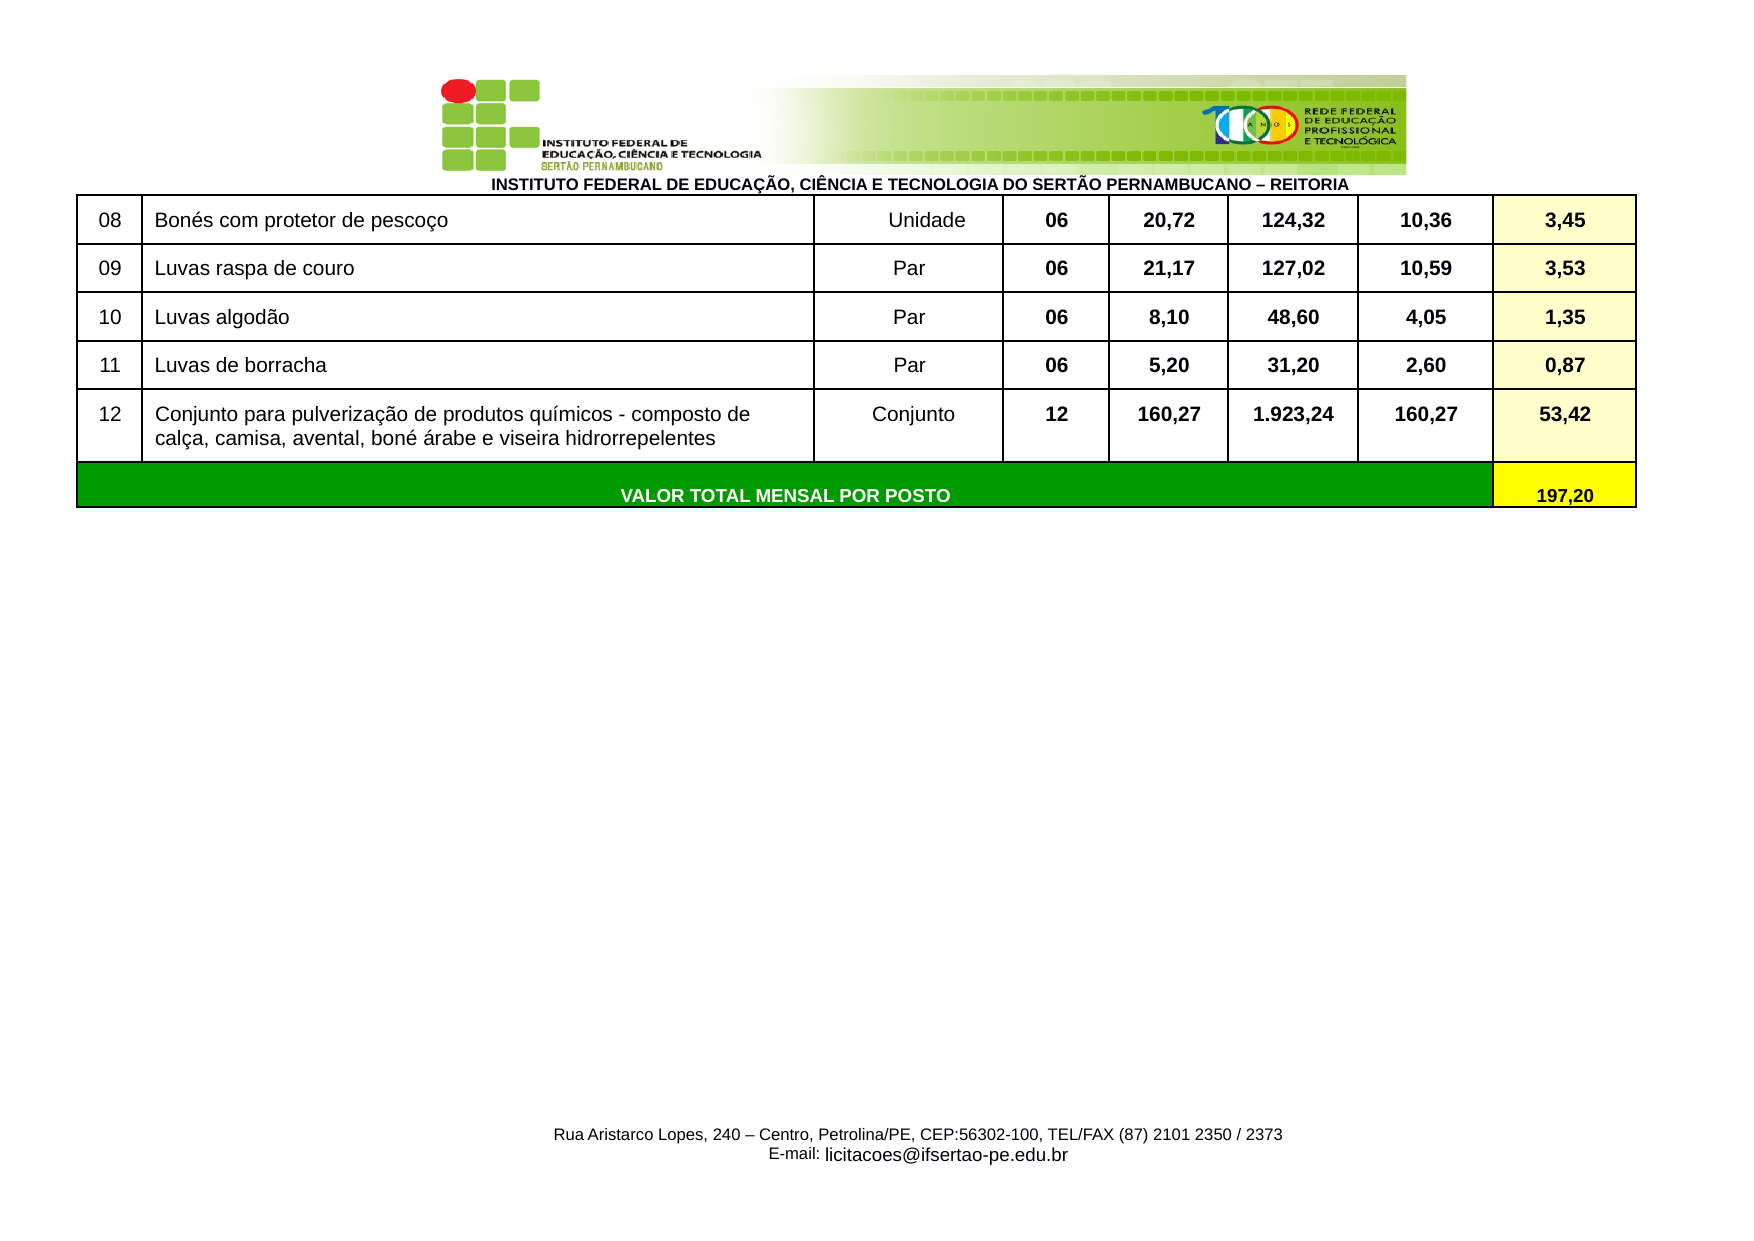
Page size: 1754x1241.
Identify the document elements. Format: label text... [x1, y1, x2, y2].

table_cell 160,27 [1110, 390, 1227, 461]
table_cell 11 [78, 342, 141, 388]
table_cell Luvas de borracha [143, 342, 813, 388]
table_cell 06 [1004, 293, 1108, 340]
table_cell 4,05 [1359, 293, 1492, 340]
table_cell Bonés com protetor de pescoço [143, 196, 813, 243]
table_cell Conjunto [815, 390, 1002, 461]
table_cell 06 [1004, 196, 1108, 243]
table_cell 3,53 [1494, 245, 1635, 291]
table_cell 10,36 [1359, 196, 1492, 243]
table_cell 3,45 [1494, 196, 1635, 243]
table_cell 10 [78, 293, 141, 340]
table_cell 48,60 [1229, 293, 1357, 340]
table_cell Conjunto para pulverização de produtos químicos - composto de calça, camisa, avental, boné árabe e viseira hidrorrepelentes [143, 390, 813, 461]
table_cell 8,10 [1110, 293, 1227, 340]
table_cell 10,59 [1359, 245, 1492, 291]
table_cell 20,72 [1110, 196, 1227, 243]
table_cell VALOR TOTAL MENSAL POR POSTO [78, 463, 1492, 506]
picture [430, 75, 1407, 175]
table_cell 0,87 [1494, 342, 1635, 388]
table_cell 5,20 [1110, 342, 1227, 388]
table_cell 08 [78, 196, 141, 243]
table_cell Par [815, 342, 1002, 388]
table_cell Luvas algodão [143, 293, 813, 340]
table_cell 1,35 [1494, 293, 1635, 340]
table_cell 160,27 [1359, 390, 1492, 461]
table_cell 21,17 [1110, 245, 1227, 291]
table_cell 06 [1004, 245, 1108, 291]
table_cell 2,60 [1359, 342, 1492, 388]
table_cell 197,20 [1494, 463, 1635, 506]
table_cell 06 [1004, 342, 1108, 388]
table_cell 53,42 [1494, 390, 1635, 461]
table_cell Luvas raspa de couro [143, 245, 813, 291]
table_cell 124,32 [1229, 196, 1357, 243]
table_cell 1.923,24 [1229, 390, 1357, 461]
table_cell Par [815, 245, 1002, 291]
table_cell 127,02 [1229, 245, 1357, 291]
table_cell Unidade [815, 196, 1002, 243]
table_cell Par [815, 293, 1002, 340]
table_cell 31,20 [1229, 342, 1357, 388]
table_cell 09 [78, 245, 141, 291]
table_cell 12 [1004, 390, 1108, 461]
table_cell 12 [78, 390, 141, 461]
